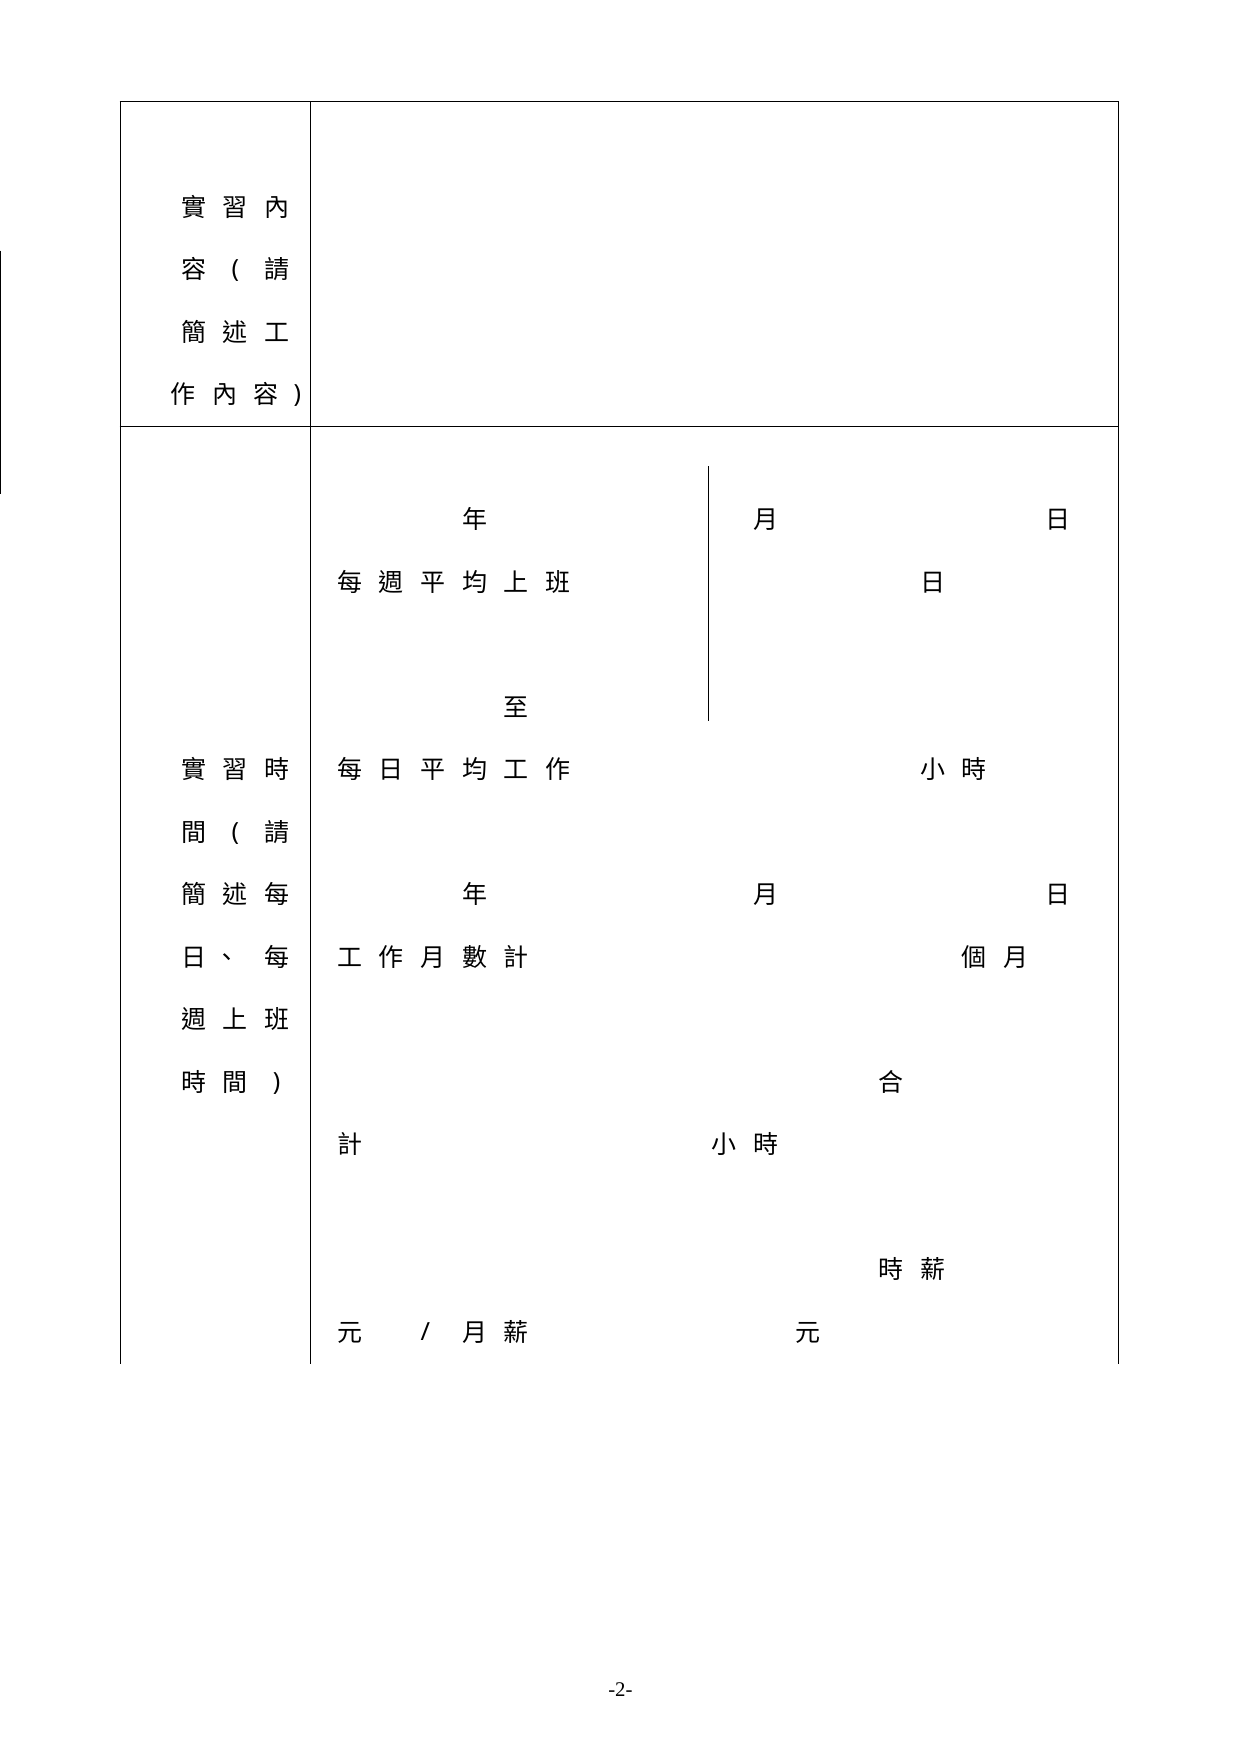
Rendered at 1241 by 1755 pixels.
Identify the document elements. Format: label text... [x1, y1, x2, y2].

table_cell [311, 102, 1118, 426]
table_cell 實習內容(請簡述工作內容) [121, 102, 310, 426]
table_cell 年 月 日 每週平均上班 日 至 每日平均工作 小時 年 月 日 工作月數計 個月 合 計 小時 時薪 元 / 月薪 元 [311, 427, 1118, 1364]
table_cell 實習時間(請簡述每日、每週上班時間) [121, 427, 310, 1364]
